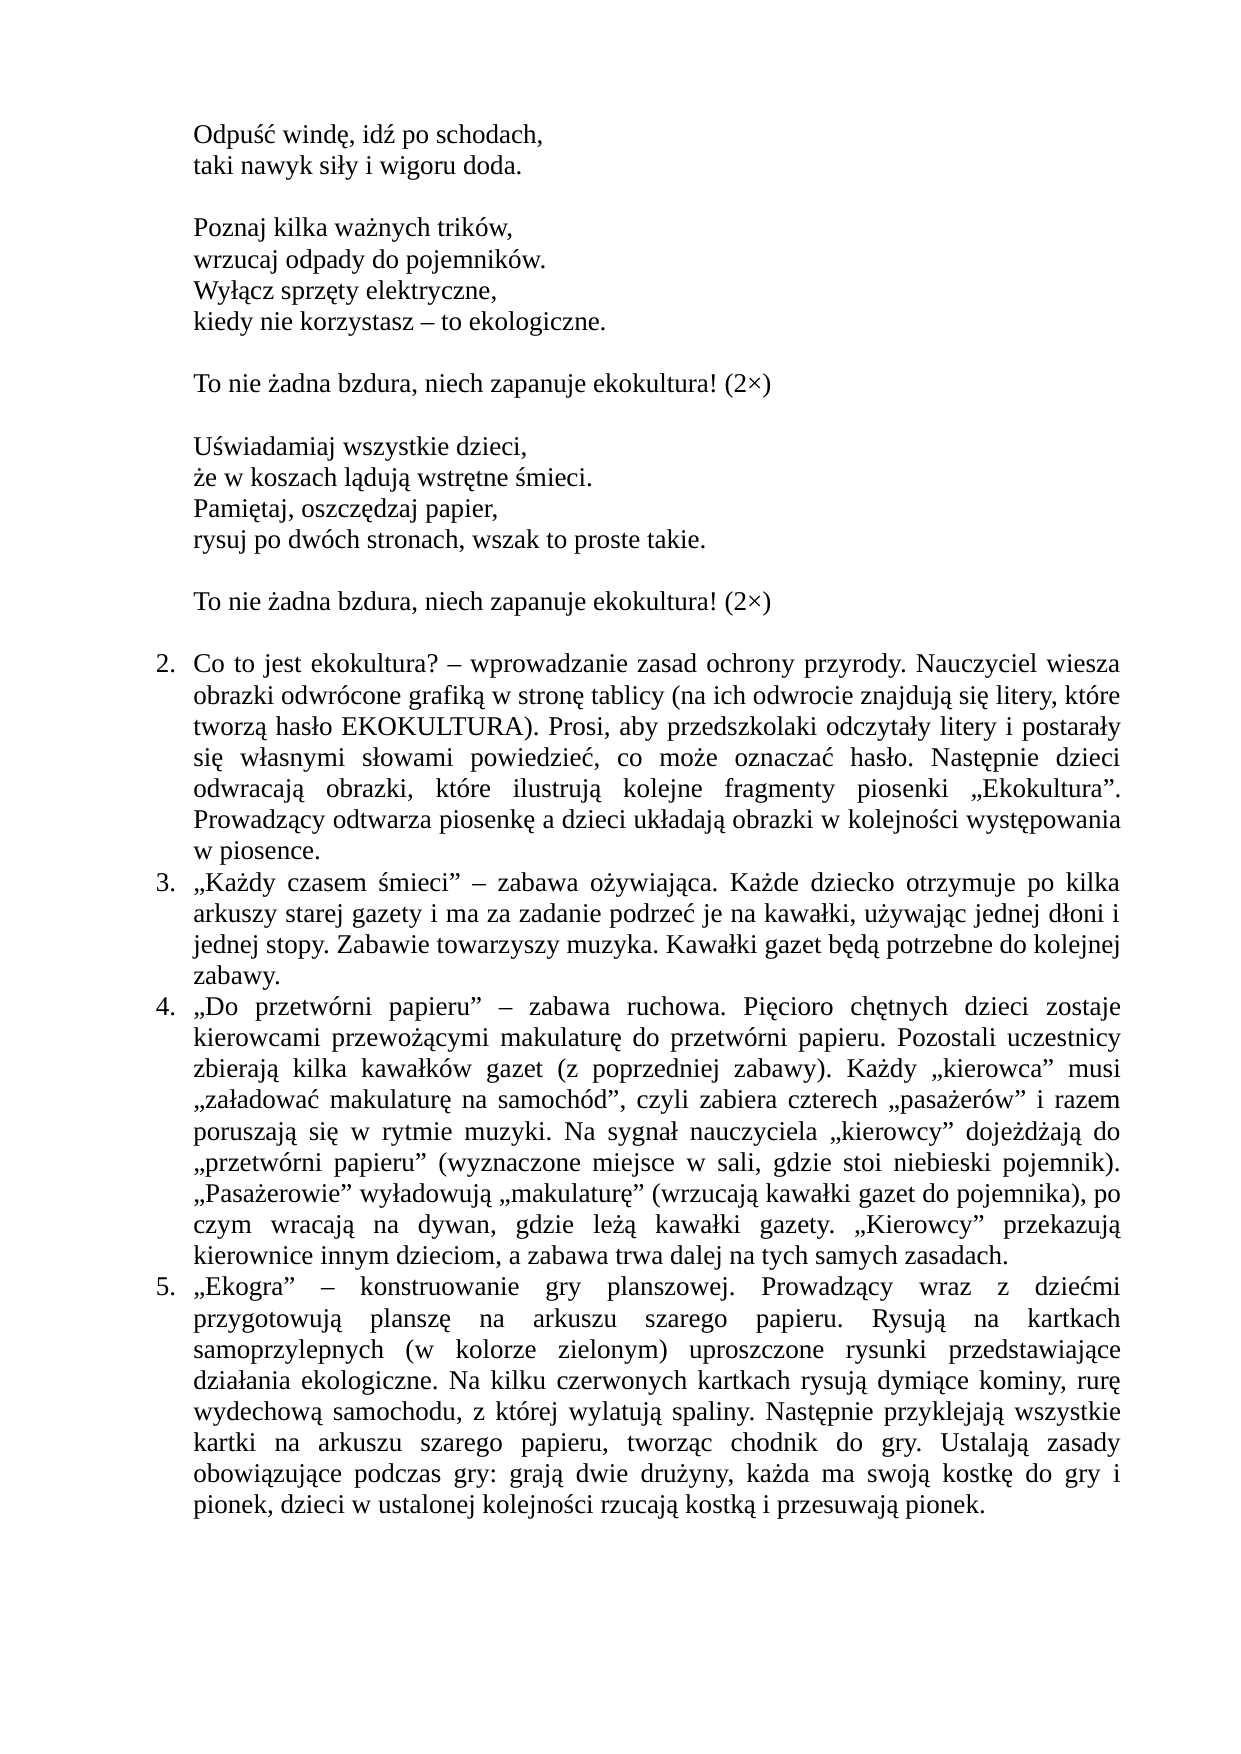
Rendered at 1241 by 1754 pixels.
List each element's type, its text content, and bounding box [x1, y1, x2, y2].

list Uświadamiaj wszystkie dzieci, [156, 429, 1122, 461]
list Co to jest ekokultura? – wprowadzanie zasad ochrony przyrody. Nauczyciel wiesza obrazki odwrócone grafiką w stronę tablicy (na ich odwrocie znajdują się litery, które tworzą hasło EKOKULTURA). Prosi, aby przedszkolaki odczytały litery i postarały się własnymi słowami powiedzieć, co może oznaczać hasło. Następnie dzieci odwracają obrazki, które ilustrują kolejne fragmenty piosenki „Ekokultura”. Prowadzący odtwarza piosenkę a dzieci układają obrazki w kolejności występowania w piosence. [156, 648, 1122, 866]
list że w koszach lądują wstrętne śmieci. [156, 461, 1122, 492]
list Odpuść windę, idź po schodach, [156, 118, 1122, 149]
list To nie żadna bzdura, niech zapanuje ekokultura! (2×) [156, 367, 1122, 398]
list kiedy nie korzystasz – to ekologiczne. [156, 305, 1122, 336]
list „Do przetwórni papieru” – zabawa ruchowa. Pięcioro chętnych dzieci zostaje kierowcami przewożącymi makulaturę do przetwórni papieru. Pozostali uczestnicy zbierają kilka kawałków gazet (z poprzedniej zabawy). Każdy „kierowca” musi „załadować makulaturę na samochód”, czyli zabiera czterech „pasażerów” i razem poruszają się w rytmie muzyki. Na sygnał nauczyciela „kierowcy” dojeżdżają do „przetwórni papieru” (wyznaczone miejsce w sali, gdzie stoi niebieski pojemnik). „Pasażerowie” wyładowują „makulaturę” (wrzucają kawałki gazet do pojemnika), po czym wracają na dywan, gdzie leżą kawałki gazety. „Kierowcy” przekazują kierownice innym dzieciom, a zabawa trwa dalej na tych samych zasadach. [156, 990, 1122, 1271]
list Poznaj kilka ważnych trików, [156, 212, 1122, 243]
list „Ekogra” – konstruowanie gry planszowej. Prowadzący wraz z dziećmi przygotowują planszę na arkuszu szarego papieru. Rysują na kartkach samoprzylepnych (w kolorze zielonym) uproszczone rysunki przedstawiające działania ekologiczne. Na kilku czerwonych kartkach rysują dymiące kominy, rurę wydechową samochodu, z której wylatują spaliny. Następnie przyklejają wszystkie kartki na arkuszu szarego papieru, tworząc chodnik do gry. Ustalają zasady obowiązujące podczas gry: grają dwie drużyny, każda ma swoją kostkę do gry i pionek, dzieci w ustalonej kolejności rzucają kostką i przesuwają pionek. [156, 1271, 1122, 1520]
list „Każdy czasem śmieci” – zabawa ożywiająca. Każde dziecko otrzymuje po kilka arkuszy starej gazety i ma za zadanie podrzeć je na kawałki, używając jednej dłoni i jednej stopy. Zabawie towarzyszy muzyka. Kawałki gazet będą potrzebne do kolejnej zabawy. [156, 866, 1122, 990]
list Wyłącz sprzęty elektryczne, [156, 274, 1122, 305]
list rysuj po dwóch stronach, wszak to proste takie. [156, 523, 1122, 554]
list To nie żadna bzdura, niech zapanuje ekokultura! (2×) [156, 585, 1122, 616]
list Pamiętaj, oszczędzaj papier, [156, 492, 1122, 523]
list wrzucaj odpady do pojemników. [156, 243, 1122, 274]
list taki nawyk siły i wigoru doda. [156, 149, 1122, 180]
